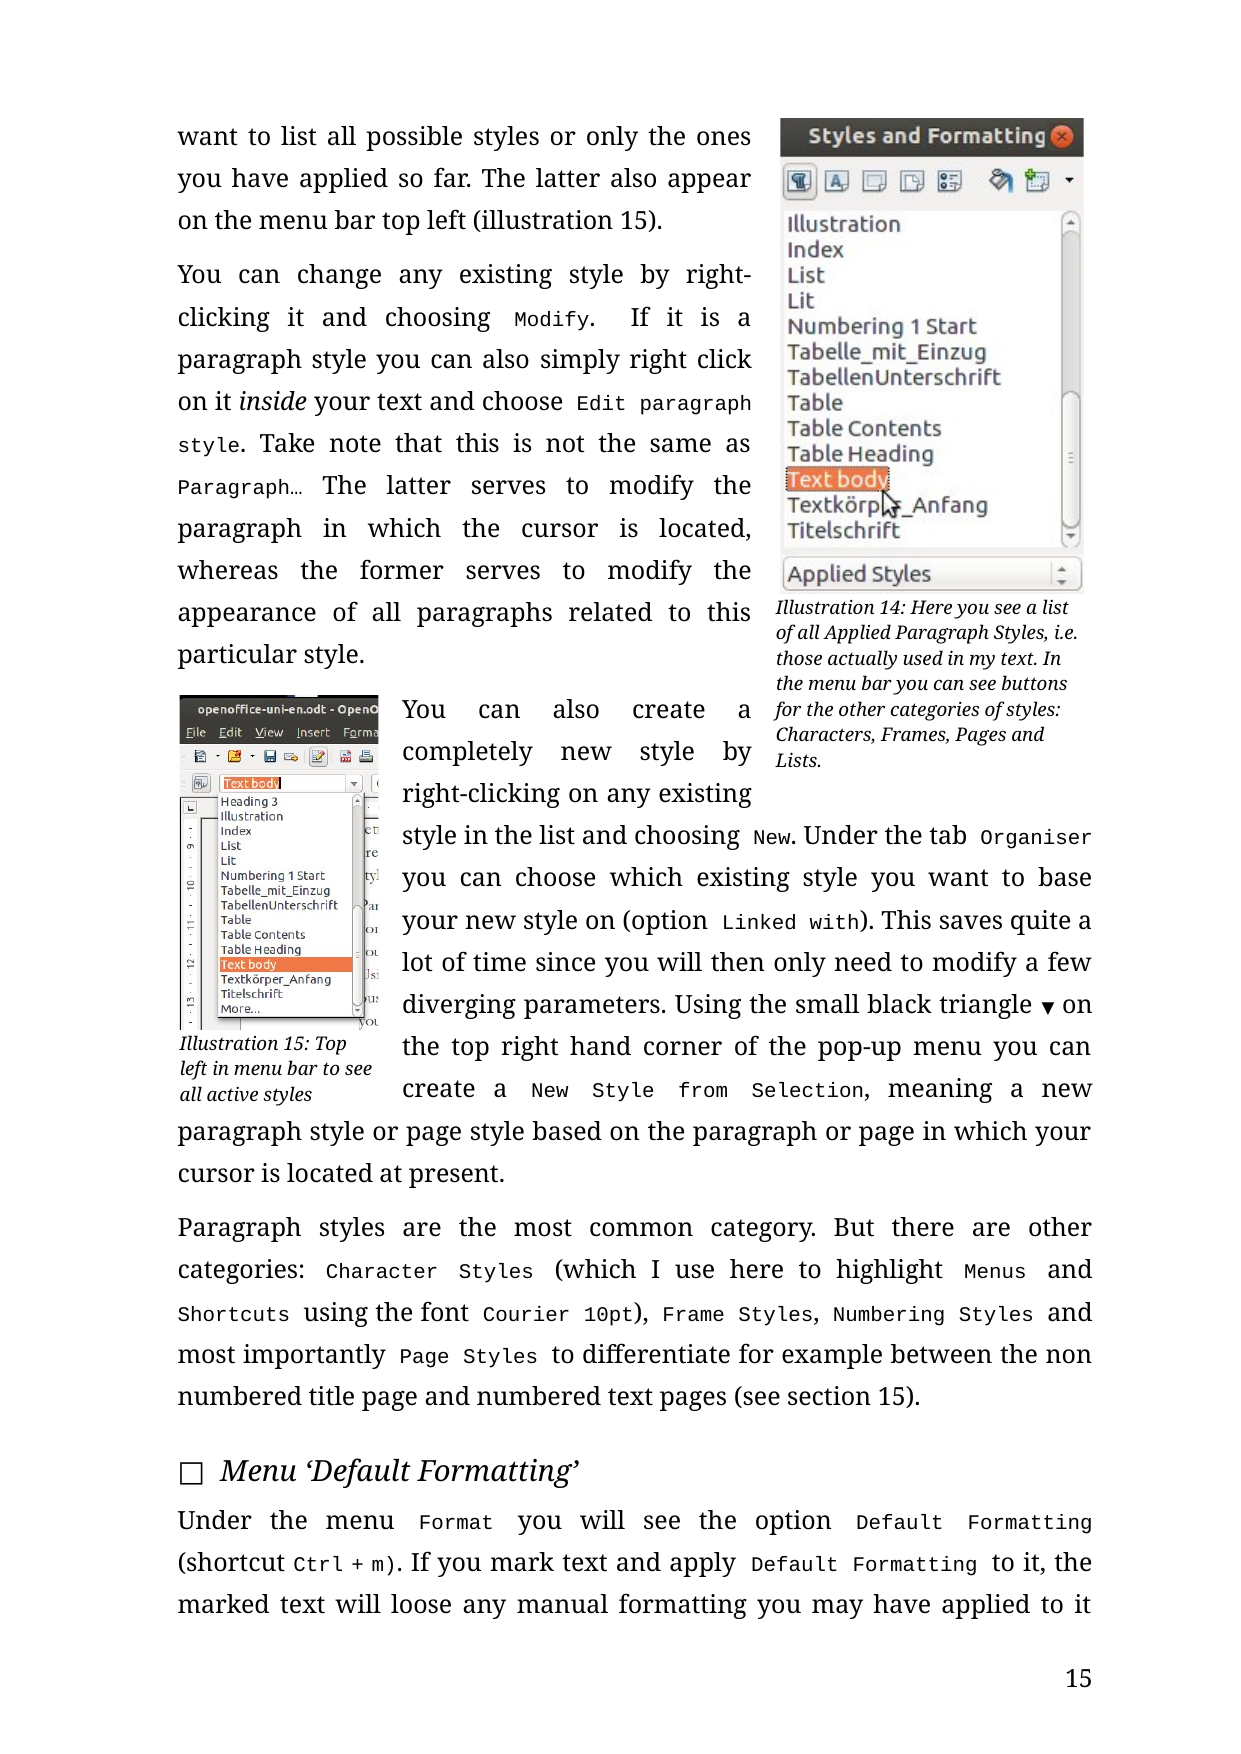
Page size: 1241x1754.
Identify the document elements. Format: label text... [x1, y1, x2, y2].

picture [780, 118, 1084, 594]
text Illustration 14: Here you see a list of all Applied Paragraph Styles, i.e. those actually used in my text. In the menu bar you can see buttons for the other categories of styles: Characters, Frames, Pages and Lists. [776, 118, 1088, 773]
picture [179, 695, 379, 1030]
text You can change any existing style by right-clicking it and choosing Modify. If it is a paragraph style you can also simply right click on it inside your text and choose Edit paragraph style. Take note that this is not the same as Paragraph… The latter serves to modify the paragraph in which the cursor is located, whereas the former serves to modify the appearance of all paragraphs related to this particular style. [177, 257, 776, 671]
text want to list all possible styles or only the ones you have applied so far. The latter also appear on the menu bar top left (illustration 15). [177, 118, 776, 237]
text Paragraph styles are the most common category. But there are other categories: Character Styles (which I use here to highlight Menus and Shortcuts using the font Courier 10pt), Frame Styles, Numbering Styles and most importantly Page Styles to differentiate for example between the non numbered title page and numbered text pages (see section 15). [177, 1210, 1093, 1413]
text Illustration 15: Top left in menu bar to see all active styles [179, 1030, 378, 1106]
text You can also create a completely new style by right-clicking on any existing style in the list and choosing New. Under the tab Organiser you can choose which existing style you want to base your new style on (option Linked with). This saves quite a lot of time since you will then only need to modify a few diverging parameters. Using the small black triangle ▼ on the top right hand corner of the pop-up menu you can create a New Style from Selection, meaning a new paragraph style or page style based on the paragraph or page in which your cursor is located at present. [177, 691, 1093, 1189]
subtitle Menu ‘Default Formatting’ [177, 1450, 1093, 1490]
text Under the menu Format you will see the option Default Formatting (shortcut Ctrl + m). If you mark text and apply Default Formatting to it, the marked text will loose any manual formatting you may have applied to it [177, 1502, 1093, 1621]
